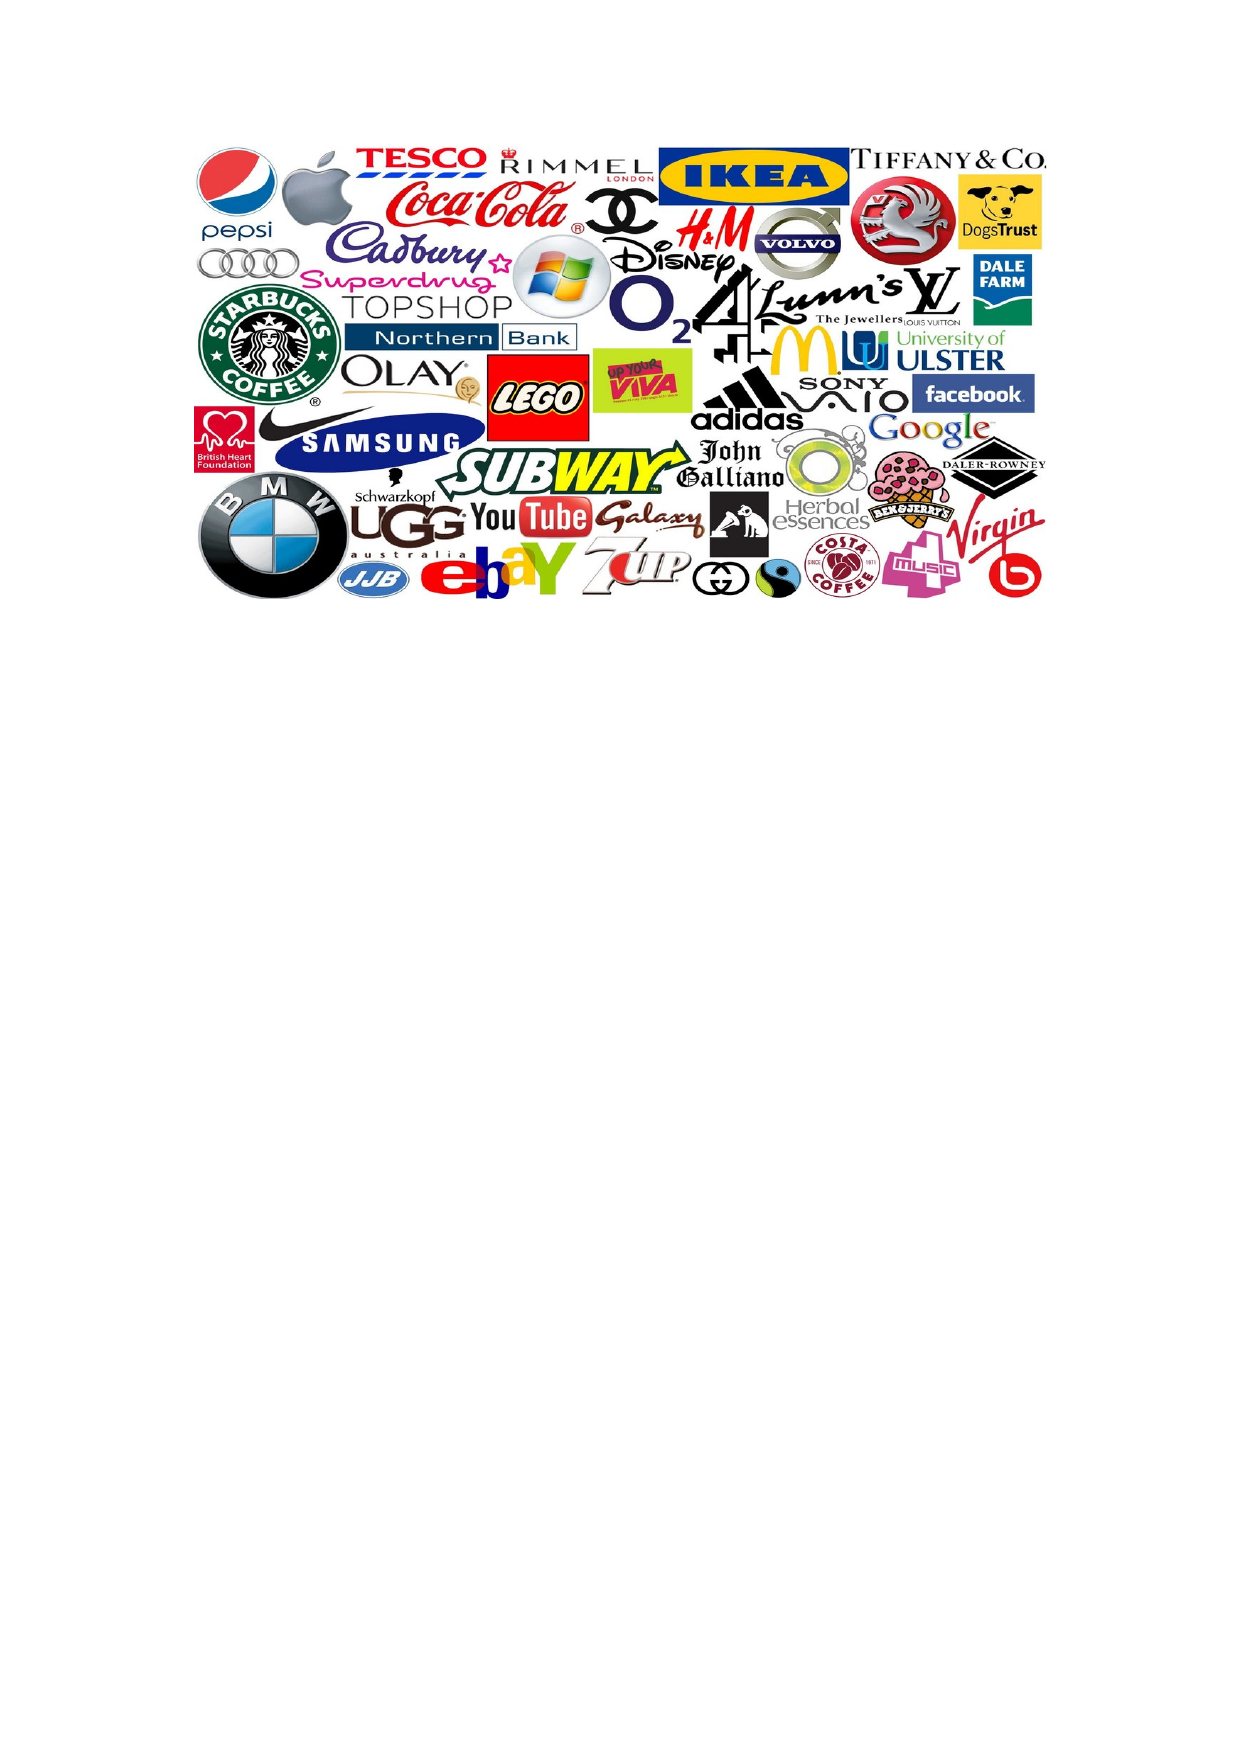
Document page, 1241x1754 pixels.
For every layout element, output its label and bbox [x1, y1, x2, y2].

picture [194, 146, 1047, 599]
